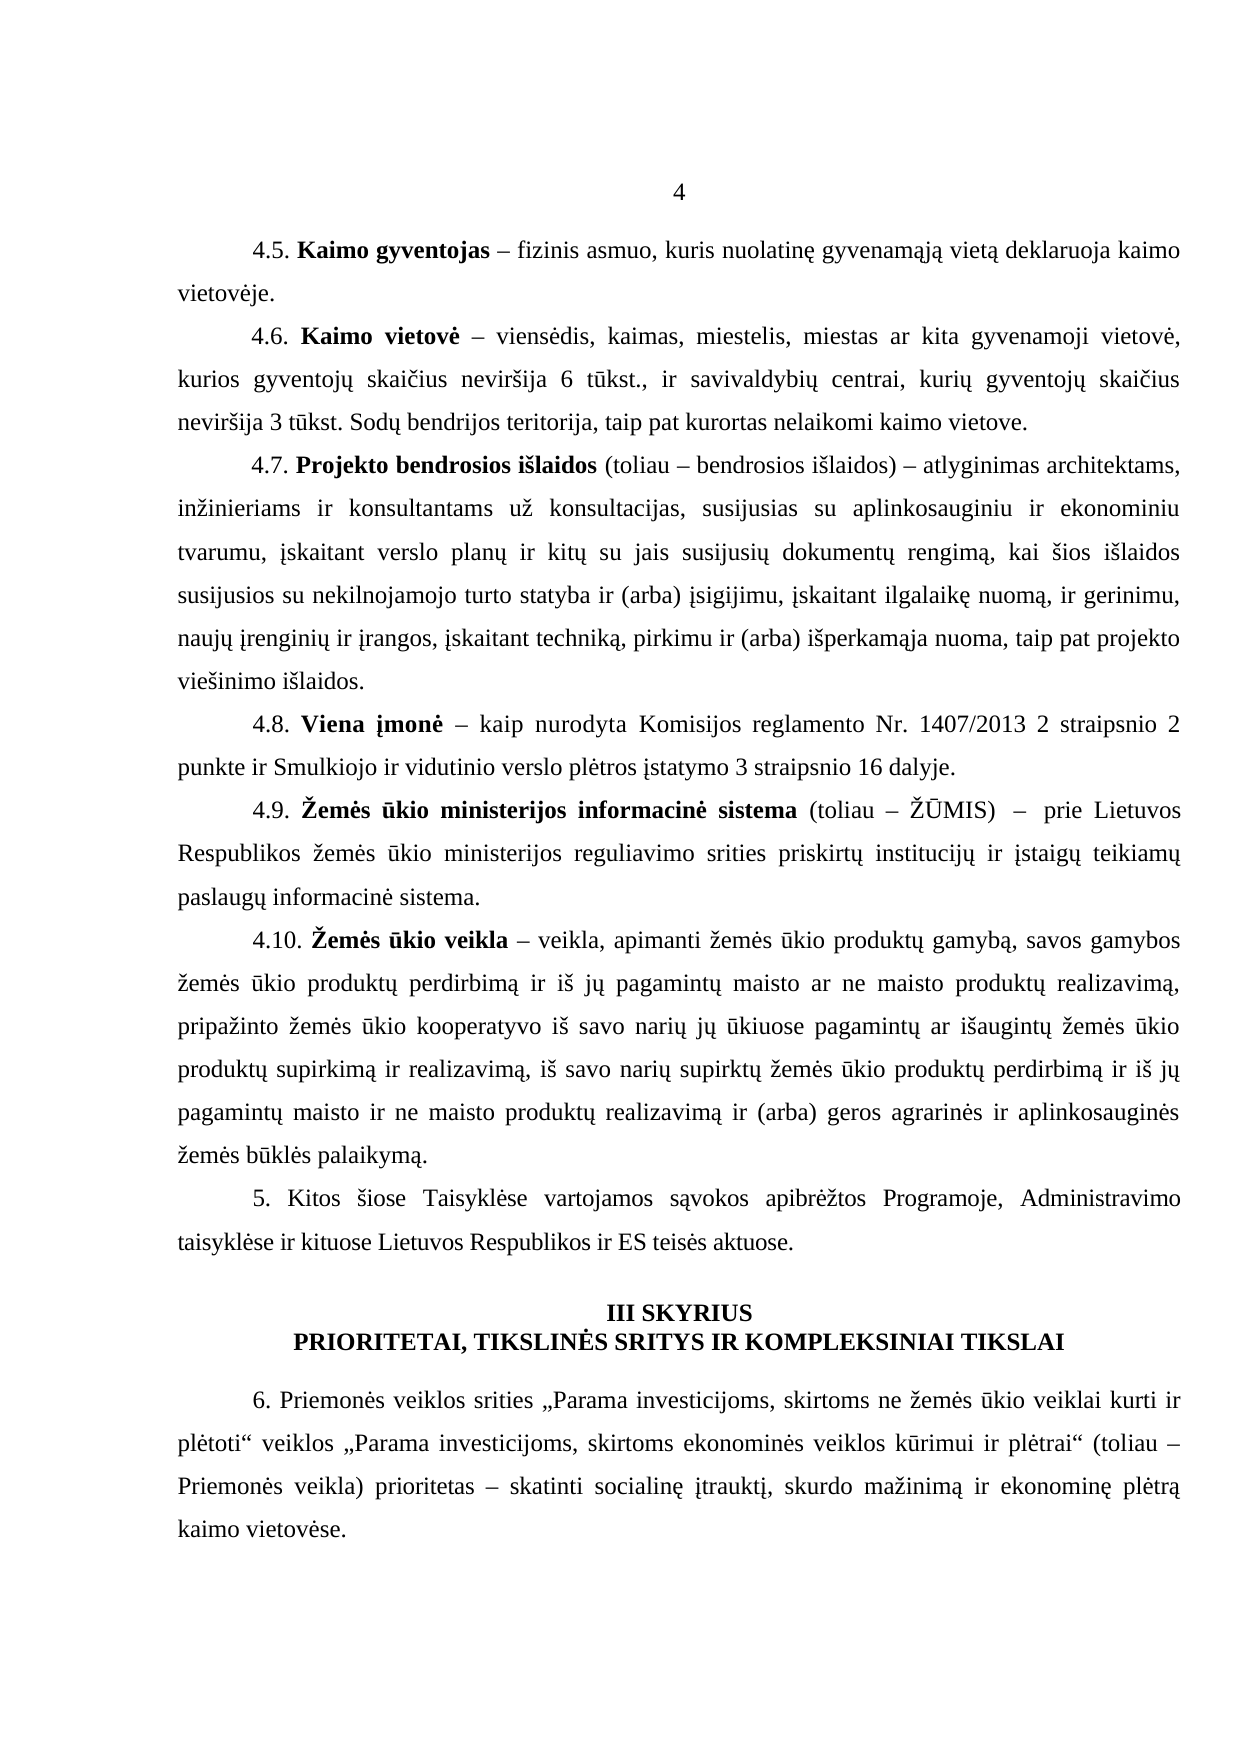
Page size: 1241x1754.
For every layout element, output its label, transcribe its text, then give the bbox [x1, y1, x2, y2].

text PRIORITETAI, TIKSLINĖS SRITYS IR KOMPLEKSINIAI TIKSLAI [177, 1327, 1181, 1356]
text 4.5. Kaimo gyventojas – fizinis asmuo, kuris nuolatinę gyvenamąją vietą deklaruoja kaimo vietovėje. [177, 235, 1181, 307]
text III SKYRIUS [177, 1298, 1181, 1327]
text 6. Priemonės veiklos srities „Parama investicijoms, skirtoms ne žemės ūkio veiklai kurti ir plėtoti“ veiklos „Parama investicijoms, skirtoms ekonominės veiklos kūrimui ir plėtrai“ (toliau – Priemonės veikla) prioritetas – skatinti socialinę įtrauktį, skurdo mažinimą ir ekonominę plėtrą kaimo vietovėse. [177, 1385, 1181, 1543]
text 4.6. Kaimo vietovė – viensėdis, kaimas, miestelis, miestas ar kita gyvenamoji vietovė, kurios gyventojų skaičius neviršija 6 tūkst., ir savivaldybių centrai, kurių gyventojų skaičius neviršija 3 tūkst. Sodų bendrijos teritorija, taip pat kurortas nelaikomi kaimo vietove. [177, 321, 1181, 436]
text 5. Kitos šiose Taisyklėse vartojamos sąvokos apibrėžtos Programoje, Administravimo taisyklėse ir kituose Lietuvos Respublikos ir ES teisės aktuose. [177, 1183, 1181, 1255]
text 4.9. Žemės ūkio ministerijos informacinė sistema (toliau – ŽŪMIS) – prie Lietuvos Respublikos žemės ūkio ministerijos reguliavimo srities priskirtų institucijų ir įstaigų teikiamų paslaugų informacinė sistema. [177, 795, 1181, 910]
text 4.8. Viena įmonė – kaip nurodyta Komisijos reglamento Nr. 1407/2013 2 straipsnio 2 punkte ir Smulkiojo ir vidutinio verslo plėtros įstatymo 3 straipsnio 16 dalyje. [177, 709, 1181, 781]
text 4.7. Projekto bendrosios išlaidos (toliau – bendrosios išlaidos) – atlyginimas architektams, inžinieriams ir konsultantams už konsultacijas, susijusias su aplinkosauginiu ir ekonominiu tvarumu, įskaitant verslo planų ir kitų su jais susijusių dokumentų rengimą, kai šios išlaidos susijusios su nekilnojamojo turto statyba ir (arba) įsigijimu, įskaitant ilgalaikę nuomą, ir gerinimu, naujų įrenginių ir įrangos, įskaitant techniką, pirkimu ir (arba) išperkamąja nuoma, taip pat projekto viešinimo išlaidos. [177, 450, 1181, 695]
text 4.10. Žemės ūkio veikla – veikla, apimanti žemės ūkio produktų gamybą, savos gamybos žemės ūkio produktų perdirbimą ir iš jų pagamintų maisto ar ne maisto produktų realizavimą, pripažinto žemės ūkio kooperatyvo iš savo narių jų ūkiuose pagamintų ar išaugintų žemės ūkio produktų supirkimą ir realizavimą, iš savo narių supirktų žemės ūkio produktų perdirbimą ir iš jų pagamintų maisto ir ne maisto produktų realizavimą ir (arba) geros agrarinės ir aplinkosauginės žemės būklės palaikymą. [177, 925, 1181, 1169]
